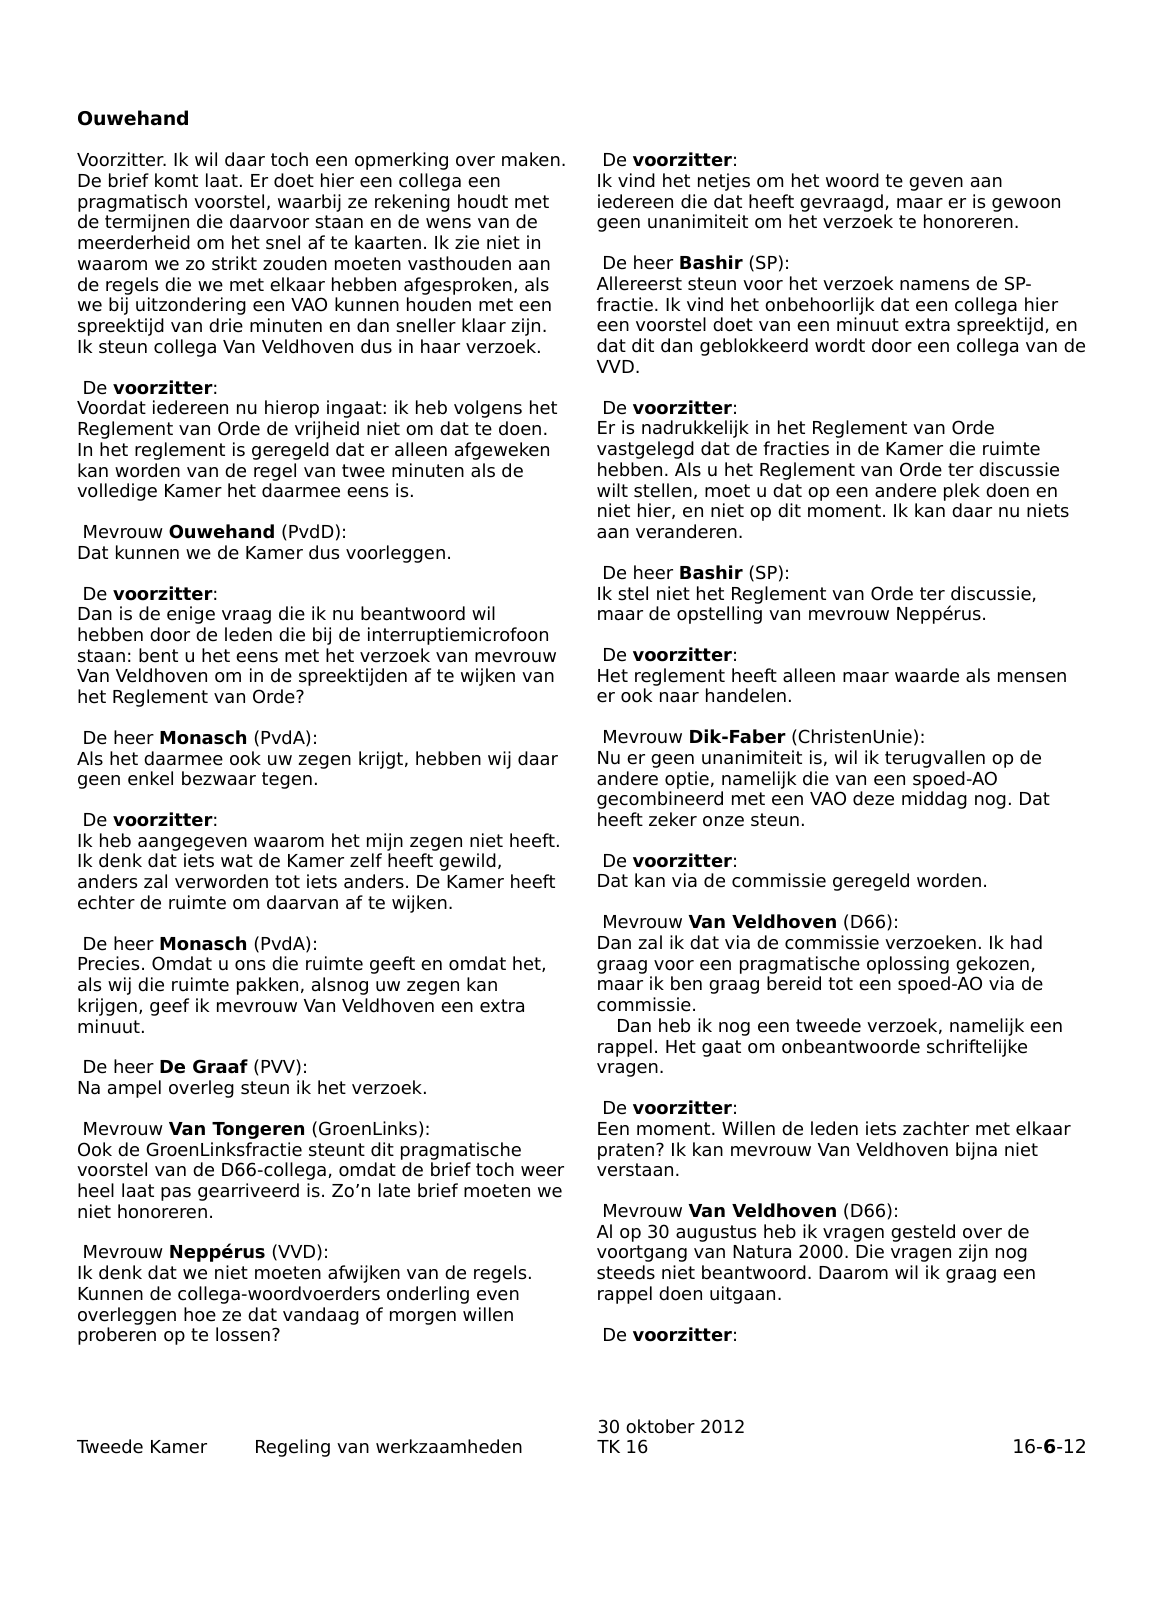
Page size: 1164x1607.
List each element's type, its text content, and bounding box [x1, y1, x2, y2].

text Een moment. Willen de leden iets zachter met elkaar praten? Ik kan mevrouw Van Veldhoven bijna niet verstaan. [596, 1119, 1087, 1181]
text Precies. Omdat u ons die ruimte geeft en omdat het, als wij die ruimte pakken, alsnog uw zegen kan krijgen, geef ik mevrouw Van Veldhoven een extra minuut. [77, 954, 567, 1037]
text Dat kunnen we de Kamer dus voorleggen. [77, 543, 567, 563]
text De voorzitter: [77, 583, 567, 604]
text Als het daarmee ook uw zegen krijgt, hebben wij daar geen enkel bezwaar tegen. [77, 748, 567, 790]
text Ik vind het netjes om het woord te geven aan iedereen die dat heeft gevraagd, maar er is gewoon geen unanimiteit om het verzoek te honoreren. [596, 171, 1087, 233]
text De voorzitter: [596, 1098, 1087, 1119]
text Dan is de enige vraag die ik nu beantwoord wil hebben door de leden die bij de interruptiemicrofoon staan: bent u het eens met het verzoek van mevrouw Van Veldhoven om in de spreektijden af te wijken van het Reglement van Orde? [77, 604, 567, 708]
text Mevrouw Dik-Faber (ChristenUnie): [596, 727, 1087, 748]
text Ik denk dat we niet moeten afwijken van de regels. Kunnen de collega-woordvoerders onderling even overleggen hoe ze dat vandaag of morgen willen proberen op te lossen? [77, 1263, 567, 1346]
text Het reglement heeft alleen maar waarde als mensen er ook naar handelen. [596, 666, 1087, 707]
text De voorzitter: [596, 397, 1087, 418]
text Mevrouw Van Tongeren (GroenLinks): [77, 1119, 567, 1139]
text Mevrouw Van Veldhoven (D66): [596, 1201, 1087, 1222]
text Er is nadrukkelijk in het Reglement van Orde vastgelegd dat de fracties in de Kamer die ruimte hebben. Als u het Reglement van Orde ter discussie wilt stellen, moet u dat op een andere plek doen en niet hier, en niet op dit moment. Ik kan daar nu niets aan veranderen. [596, 418, 1087, 543]
text Voorzitter. Ik wil daar toch een opmerking over maken. De brief komt laat. Er doet hier een collega een pragmatisch voorstel, waarbij ze rekening houdt met de termijnen die daarvoor staan en de wens van de meerderheid om het snel af te kaarten. Ik zie niet in waarom we zo strikt zouden moeten vasthouden aan de regels die we met elkaar hebben afgesproken, als we bij uitzondering een VAO kunnen houden met een spreektijd van drie minuten en dan sneller klaar zijn. Ik steun collega Van Veldhoven dus in haar verzoek. [77, 150, 567, 357]
text Ik stel niet het Reglement van Orde ter discussie, maar de opstelling van mevrouw Neppérus. [596, 583, 1087, 625]
text Allereerst steun voor het verzoek namens de SP-fractie. Ik vind het onbehoorlijk dat een collega hier een voorstel doet van een minuut extra spreektijd, en dat dit dan geblokkeerd wordt door een collega van de VVD. [596, 274, 1087, 377]
text De voorzitter: [596, 1324, 1087, 1345]
text Mevrouw Neppérus (VVD): [77, 1242, 567, 1263]
text De heer Bashir (SP): [596, 253, 1087, 274]
text De voorzitter: [596, 645, 1087, 666]
text Na ampel overleg steun ik het verzoek. [77, 1078, 567, 1099]
text Dat kan via de commissie geregeld worden. [596, 871, 1087, 892]
text De voorzitter: [596, 150, 1087, 171]
text Nu er geen unanimiteit is, wil ik terugvallen op de andere optie, namelijk die van een spoed-AO gecombineerd met een VAO deze middag nog. Dat heeft zeker onze steun. [596, 748, 1087, 831]
text Mevrouw Ouwehand (PvdD): [77, 522, 567, 543]
text De heer Monasch (PvdA): [77, 933, 567, 954]
text De voorzitter: [77, 377, 567, 398]
text De voorzitter: [77, 810, 567, 831]
text Dan heb ik nog een tweede verzoek, namelijk een rappel. Het gaat om onbeantwoorde schriftelijke vragen. [596, 1016, 1087, 1078]
text Al op 30 augustus heb ik vragen gesteld over de voortgang van Natura 2000. Die vragen zijn nog steeds niet beantwoord. Daarom wil ik graag een rappel doen uitgaan. [596, 1222, 1087, 1304]
text Ik heb aangegeven waarom het mijn zegen niet heeft. Ik denk dat iets wat de Kamer zelf heeft gewild, anders zal verworden tot iets anders. De Kamer heeft echter de ruimte om daarvan af te wijken. [77, 831, 567, 913]
text Dan zal ik dat via de commissie verzoeken. Ik had graag voor een pragmatische oplossing gekozen, maar ik ben graag bereid tot een spoed-AO via de commissie. [596, 933, 1087, 1016]
text De heer Monasch (PvdA): [77, 728, 567, 748]
text De heer Bashir (SP): [596, 563, 1087, 583]
text Voordat iedereen nu hierop ingaat: ik heb volgens het Reglement van Orde de vrijheid niet om dat te doen. In het reglement is geregeld dat er alleen afgeweken kan worden van de regel van twee minuten als de volledige Kamer het daarmee eens is. [77, 398, 567, 502]
text Mevrouw Van Veldhoven (D66): [596, 912, 1087, 933]
text Ook de GroenLinksfractie steunt dit pragmatische voorstel van de D66-collega, omdat de brief toch weer heel laat pas gearriveerd is. Zo’n late brief moeten we niet honoreren. [77, 1139, 567, 1222]
text De heer De Graaf (PVV): [77, 1057, 567, 1078]
text De voorzitter: [596, 851, 1087, 871]
